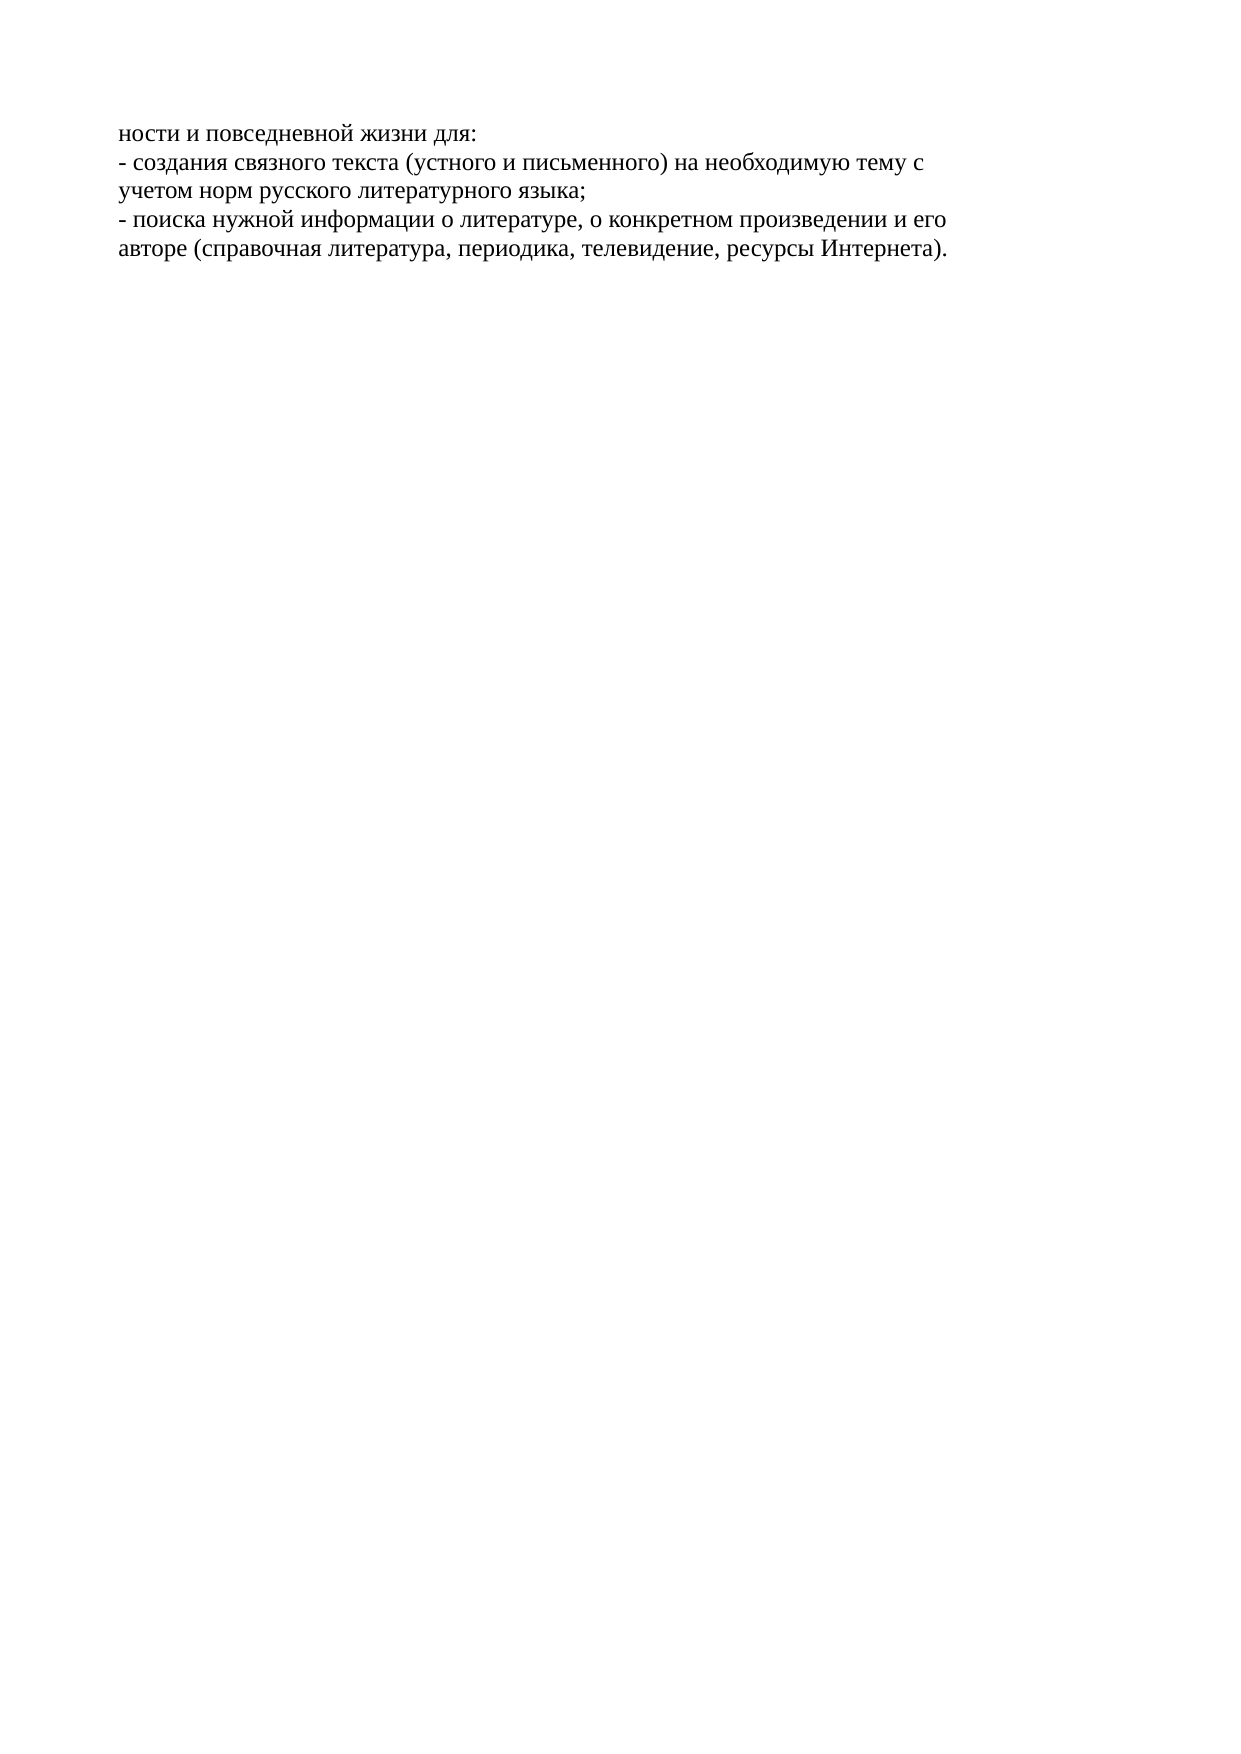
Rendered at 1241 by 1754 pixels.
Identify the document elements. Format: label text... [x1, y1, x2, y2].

text ности и повседневной жизни для: [118, 118, 1122, 147]
text авторе (справочная литература, периодика, телевидение, ресурсы Интернета). [118, 233, 1122, 262]
text - создания связного текста (устного и письменного) на необходимую тему с [118, 147, 1122, 176]
text - поиска нужной информации о литературе, о конкретном произведении и его [118, 204, 1122, 233]
text учетом норм русского литературного языка; [118, 176, 1122, 204]
